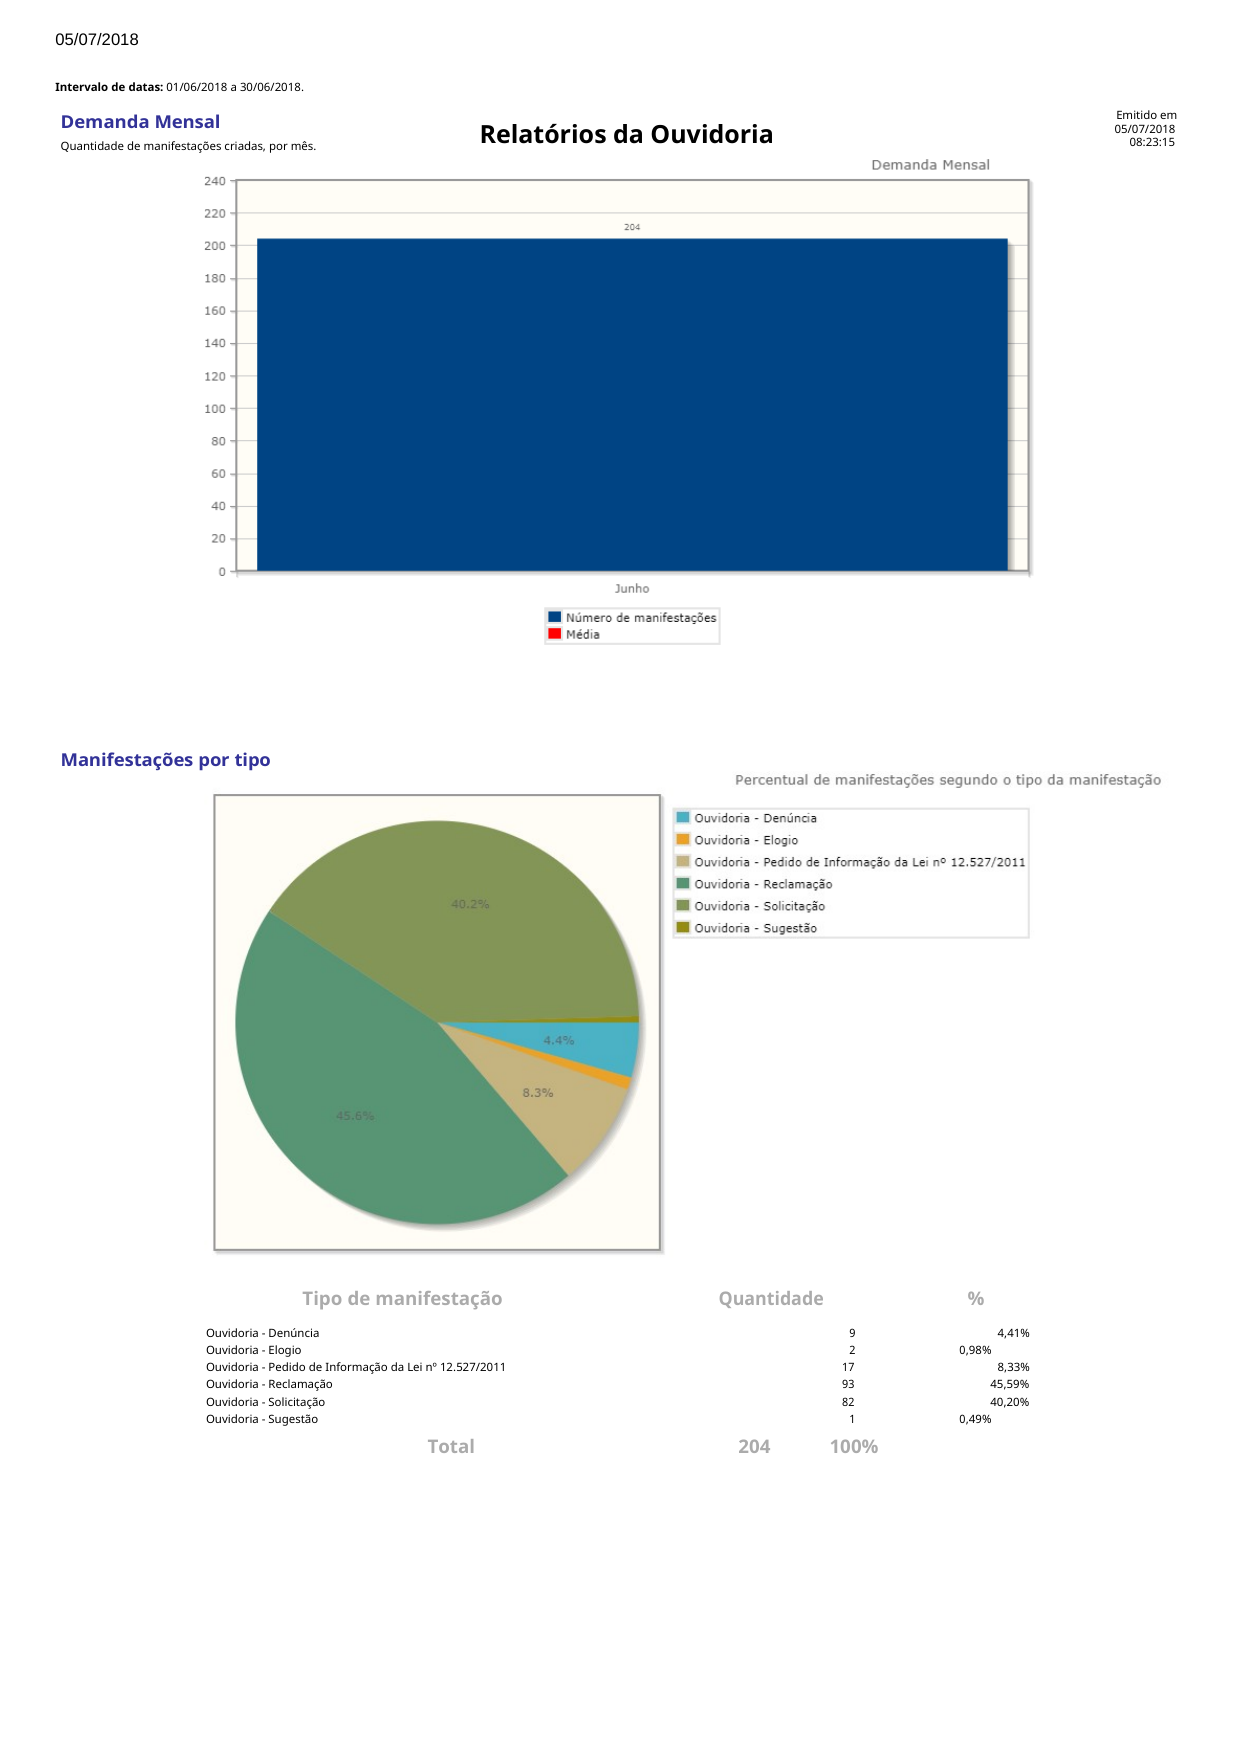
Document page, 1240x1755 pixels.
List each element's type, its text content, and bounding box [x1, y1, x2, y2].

text Ouvidoria - Pedido de Informação da Lei nº 12.527/2011 17 8,33% [206, 1359, 1196, 1375]
subtitle Demanda Mensal [60, 109, 346, 133]
text Ouvidoria - Solicitação 82 40,20% [206, 1394, 1196, 1409]
subtitle 05/07/2018 [55, 30, 1196, 49]
text Relatórios da Ouvidoria [479, 116, 810, 151]
picture [204, 771, 1186, 1274]
text Ouvidoria - Sugestão 1 0,49% [206, 1411, 1196, 1427]
text Ouvidoria - Denúncia 9 4,41% [206, 1325, 1196, 1340]
text Total 204 100% [427, 1434, 1196, 1459]
text Ouvidoria - Elogio 2 0,98% [206, 1342, 1196, 1358]
text Ouvidoria - Reclamação 93 45,59% [206, 1377, 1196, 1392]
subtitle Intervalo de datas: 01/06/2018 a 30/06/2018. [55, 79, 1196, 94]
subtitle Manifestações por tipo [60, 747, 346, 771]
picture [204, 156, 1182, 670]
text Tipo de manifestação Quantidade % [44, 1286, 1196, 1311]
text Quantidade de manifestações criadas, por mês. [60, 138, 346, 154]
text 08:23:15 [1108, 136, 1196, 149]
text Emitido em 05/07/2018 [1110, 109, 1179, 136]
